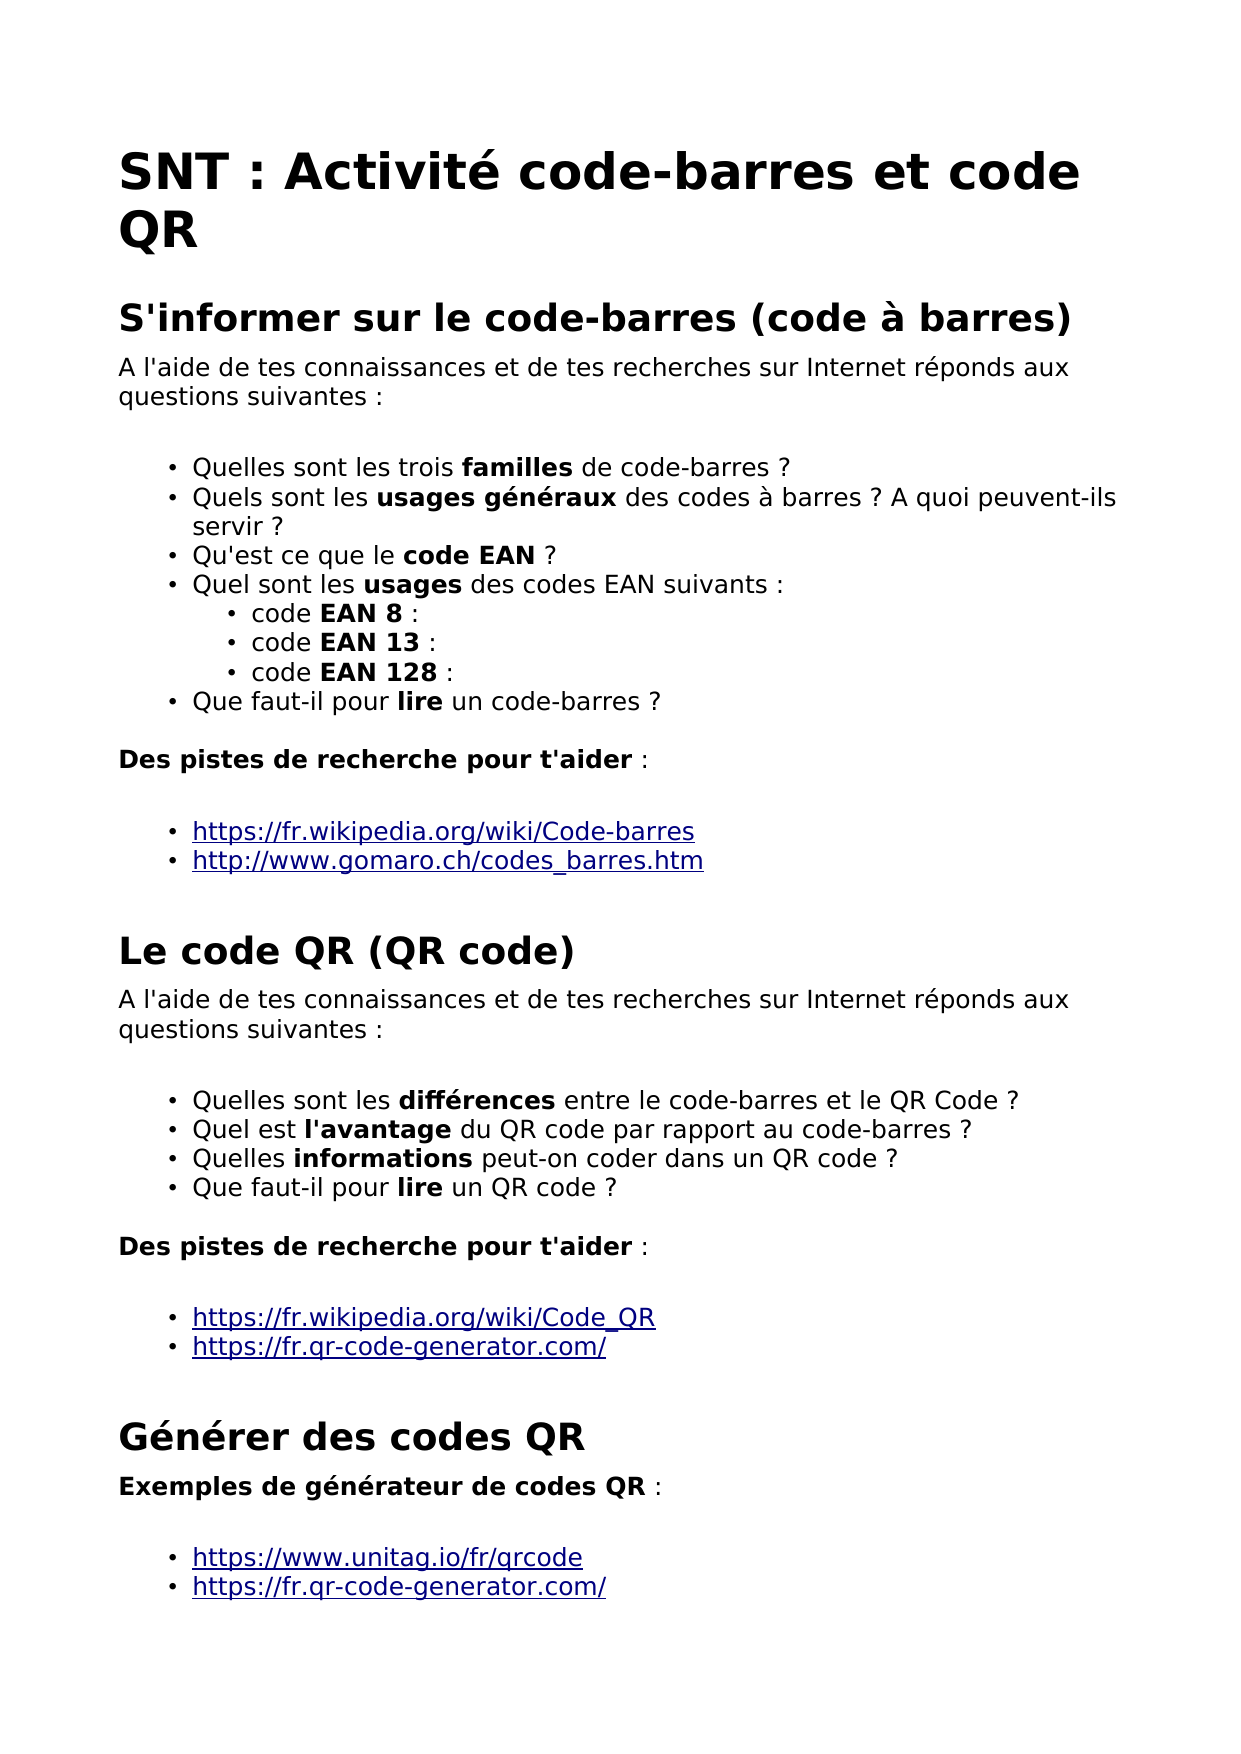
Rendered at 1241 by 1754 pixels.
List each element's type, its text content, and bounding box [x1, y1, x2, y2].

list https://fr.wikipedia.org/wiki/Code_QR [177, 1303, 1122, 1332]
subtitle S'informer sur le code-barres (code à barres) [118, 297, 1122, 341]
subtitle Le code QR (QR code) [118, 929, 1122, 973]
text A l'aide de tes connaissances et de tes recherches sur Internet réponds aux questions suivantes : [118, 986, 1122, 1044]
list https://fr.qr-code-generator.com/ [177, 1332, 1122, 1362]
list Quel sont les usages des codes EAN suivants : [177, 570, 1122, 599]
list Quelles sont les différences entre le code-barres et le QR Code ? [177, 1086, 1122, 1115]
list Qu'est ce que le code EAN ? [177, 541, 1122, 570]
list Quelles sont les trois familles de code-barres ? [177, 453, 1122, 483]
list Que faut-il pour lire un code-barres ? [177, 687, 1122, 716]
text Des pistes de recherche pour t'aider : [118, 746, 1122, 775]
list Quels sont les usages généraux des codes à barres ? A quoi peuvent-ils servir ? [177, 483, 1122, 541]
list code EAN 8 : [236, 599, 1122, 628]
subtitle Générer des codes QR [118, 1416, 1122, 1460]
subtitle SNT : Activité code-barres et code QR [118, 143, 1122, 259]
list https://fr.wikipedia.org/wiki/Code-barres [177, 817, 1122, 846]
text A l'aide de tes connaissances et de tes recherches sur Internet réponds aux questions suivantes : [118, 353, 1122, 412]
list http://www.gomaro.ch/codes_barres.htm [177, 846, 1122, 875]
list code EAN 13 : [236, 628, 1122, 658]
text Exemples de générateur de codes QR : [118, 1472, 1122, 1501]
list Quelles informations peut-on coder dans un QR code ? [177, 1144, 1122, 1173]
list Que faut-il pour lire un QR code ? [177, 1173, 1122, 1203]
list https://fr.qr-code-generator.com/ [177, 1572, 1122, 1602]
list https://www.unitag.io/fr/qrcode [177, 1543, 1122, 1572]
text Des pistes de recherche pour t'aider : [118, 1232, 1122, 1261]
list code EAN 128 : [236, 658, 1122, 687]
list Quel est l'avantage du QR code par rapport au code-barres ? [177, 1115, 1122, 1144]
